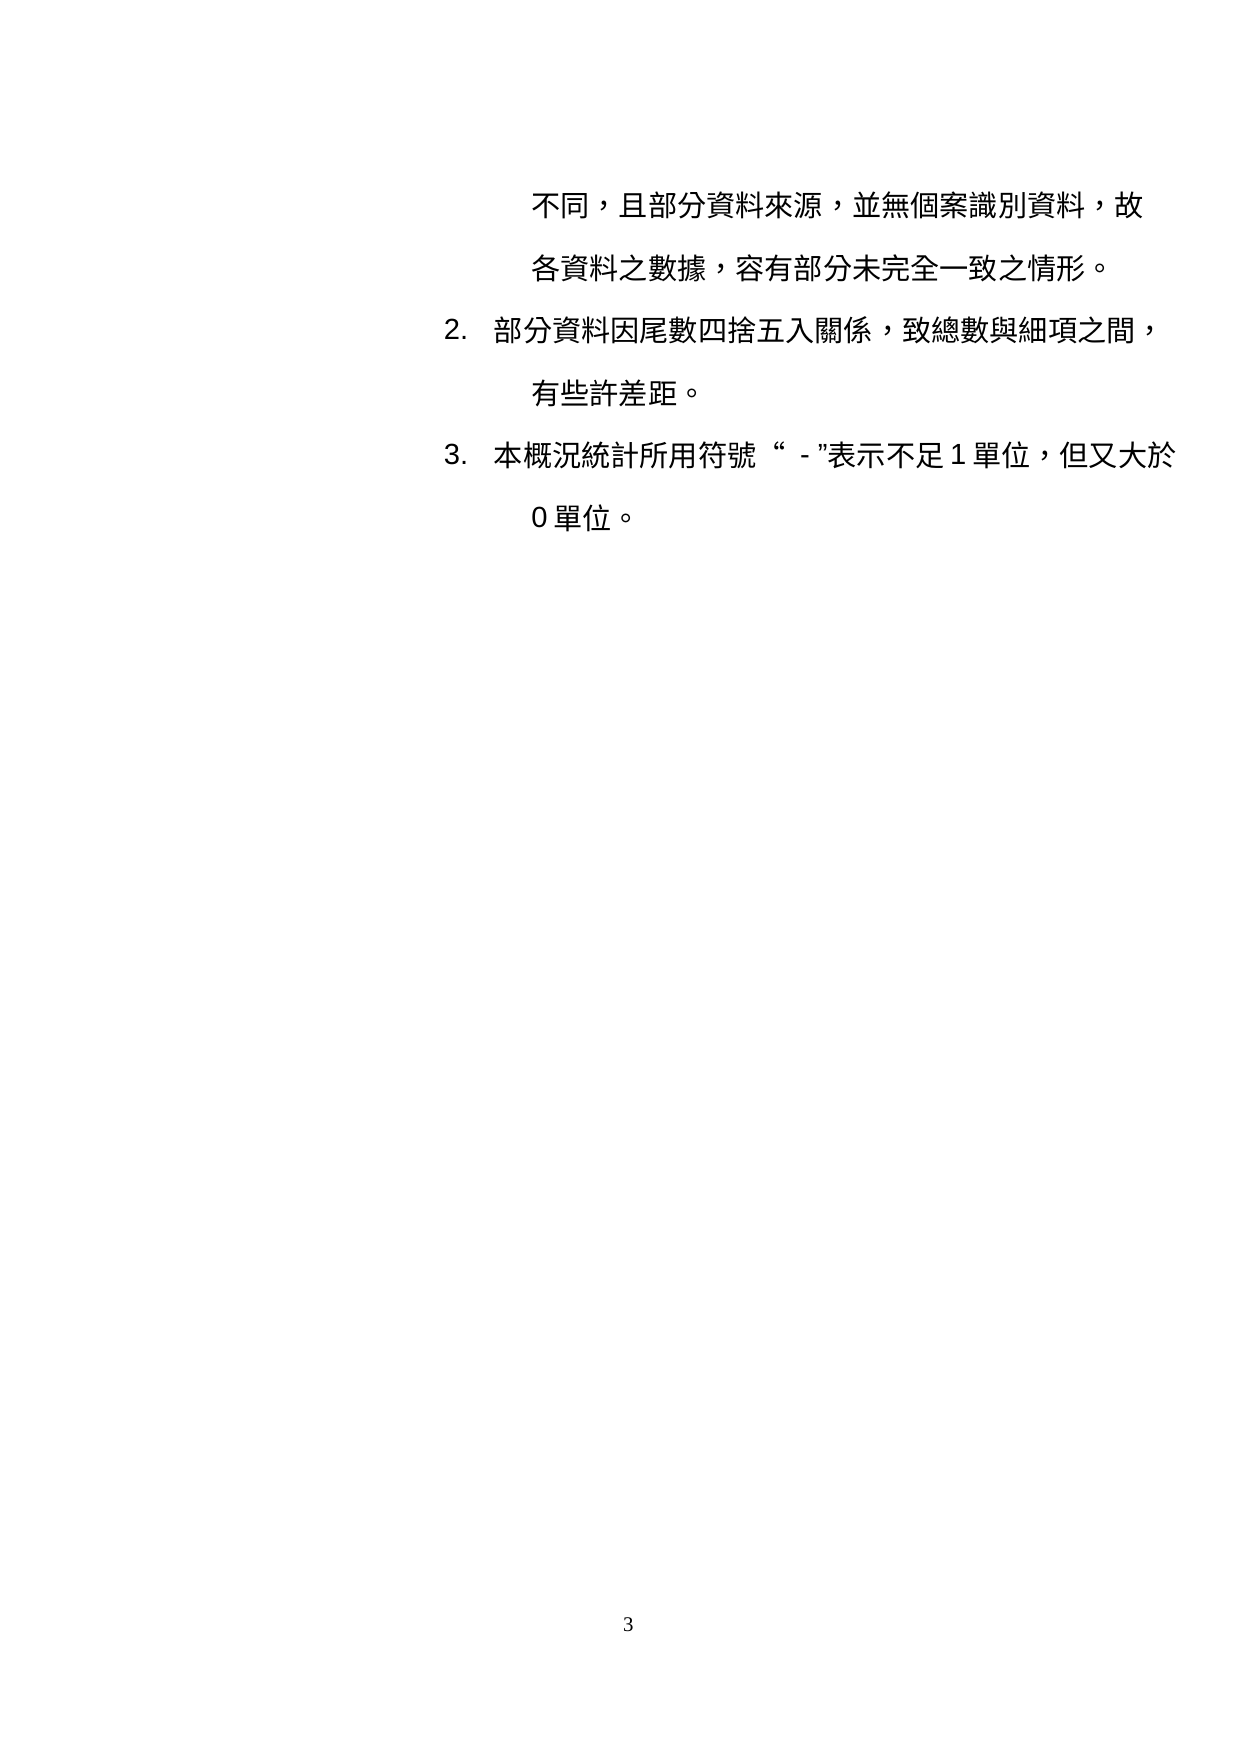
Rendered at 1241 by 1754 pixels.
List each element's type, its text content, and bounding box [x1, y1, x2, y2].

list 部分資料因尾數四捨五入關係，致總數與細項之間，有些許差距。 [444, 287, 1192, 412]
list 本概況統計所用符號“ - ”表示不足1單位，但又大於0單位。 [444, 412, 1192, 537]
list 不同，且部分資料來源，並無個案識別資料，故各資料之數據，容有部分未完全一致之情形。 [444, 162, 1155, 287]
